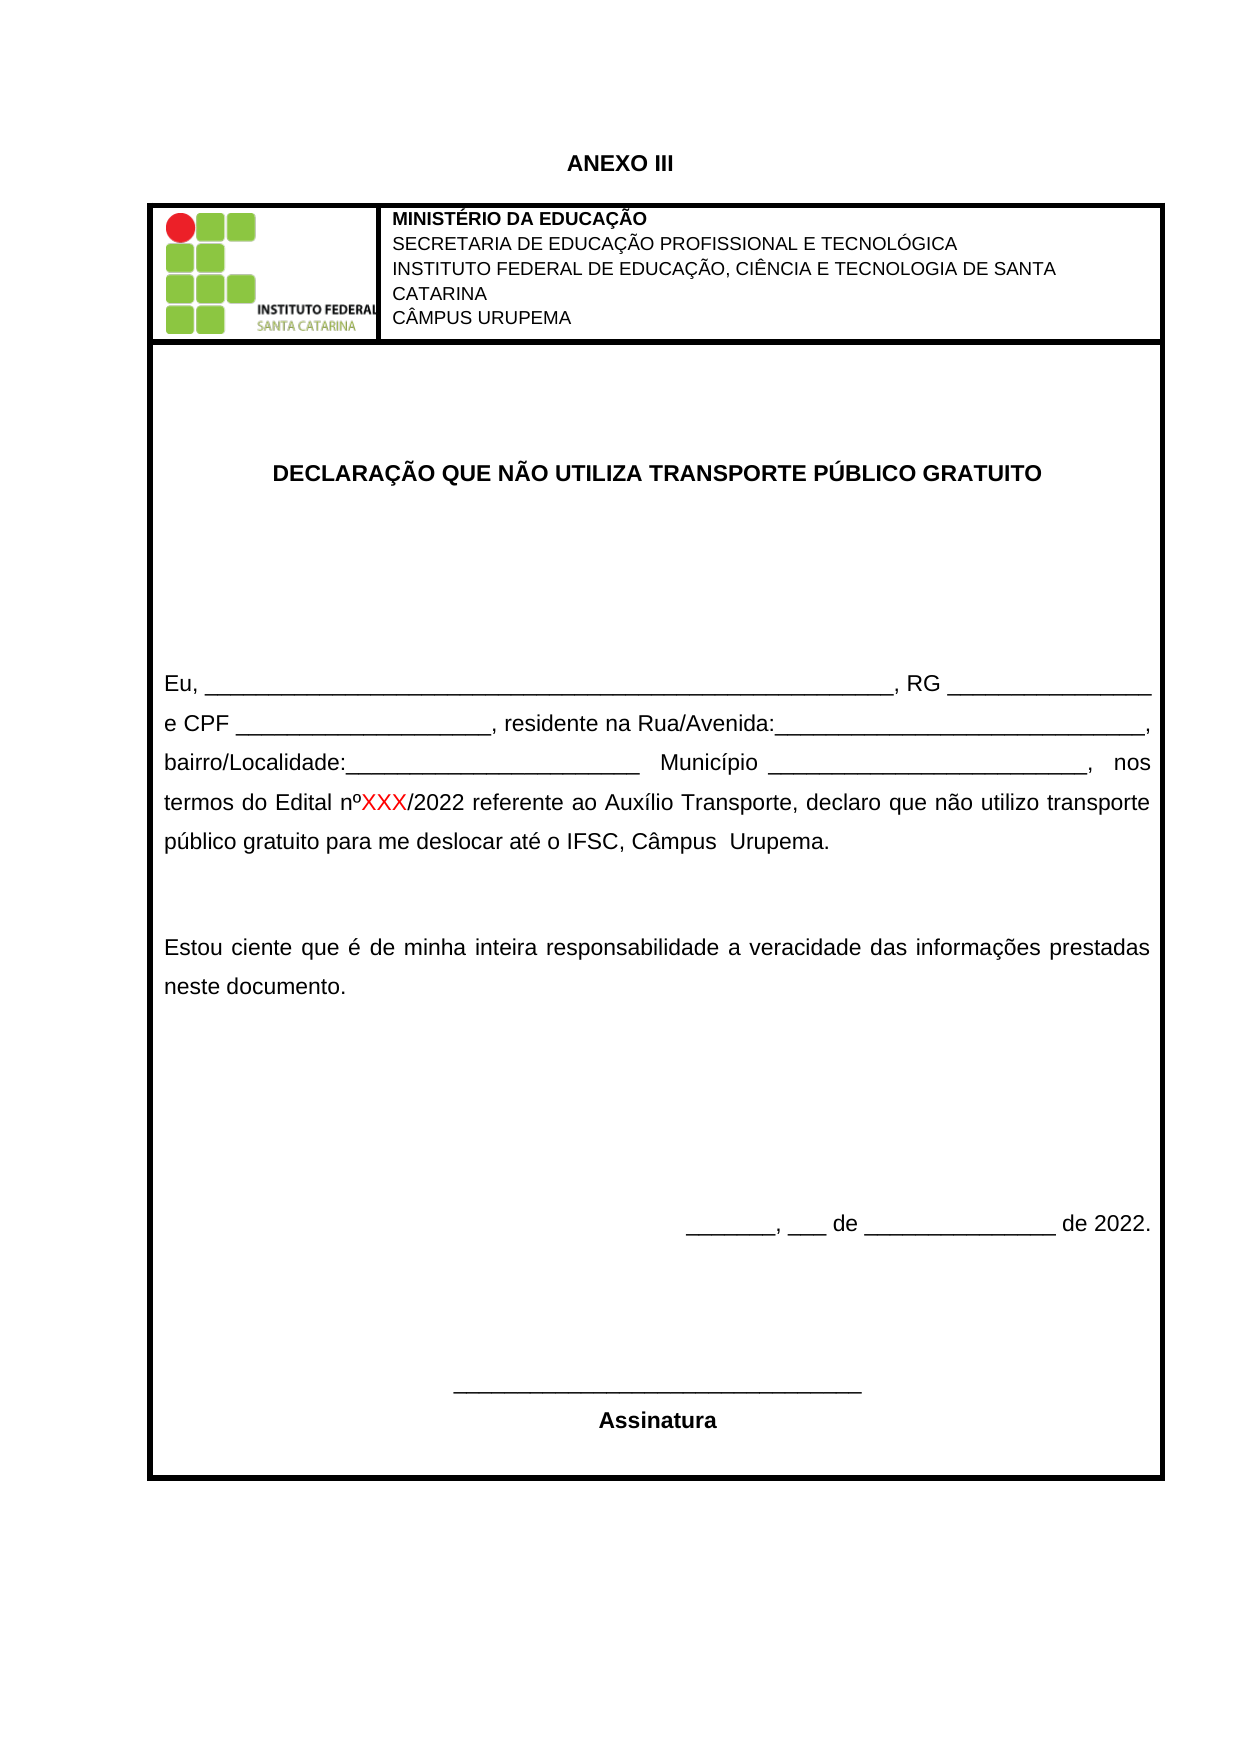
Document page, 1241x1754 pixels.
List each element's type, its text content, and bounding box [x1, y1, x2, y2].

table_header [153, 208, 376, 339]
text ANEXO III [150, 150, 1090, 176]
table_header MINISTÉRIO DA EDUCAÇÃO SECRETARIA DE EDUCAÇÃO PROFISSIONAL E TECNOLÓGICA INSTITUTO FEDERAL DE EDUCAÇÃO, CIÊNCIA E TECNOLOGIA DE SANTA CATARINA CÂMPUS URUPEMA [381, 208, 1160, 339]
picture [166, 213, 379, 334]
table_cell DECLARAÇÃO QUE NÃO UTILIZA TRANSPORTE PÚBLICO GRATUITO Eu, ______________________________________________________, RG ________________ e CPF ____________________, residente na Rua/Avenida:_____________________________, bairro/Localidade:_______________________ Município _________________________, nos termos do Edital nºXXX/2022 referente ao Auxílio Transporte, declaro que não utilizo transporte público gratuito para me deslocar até o IFSC, Câmpus Urupema. Estou ciente que é de minha inteira responsabilidade a veracidade das informações prestadas neste documento. _______, ___ de _______________ de 2022. ________________________________ Assinatura [153, 345, 1160, 1475]
